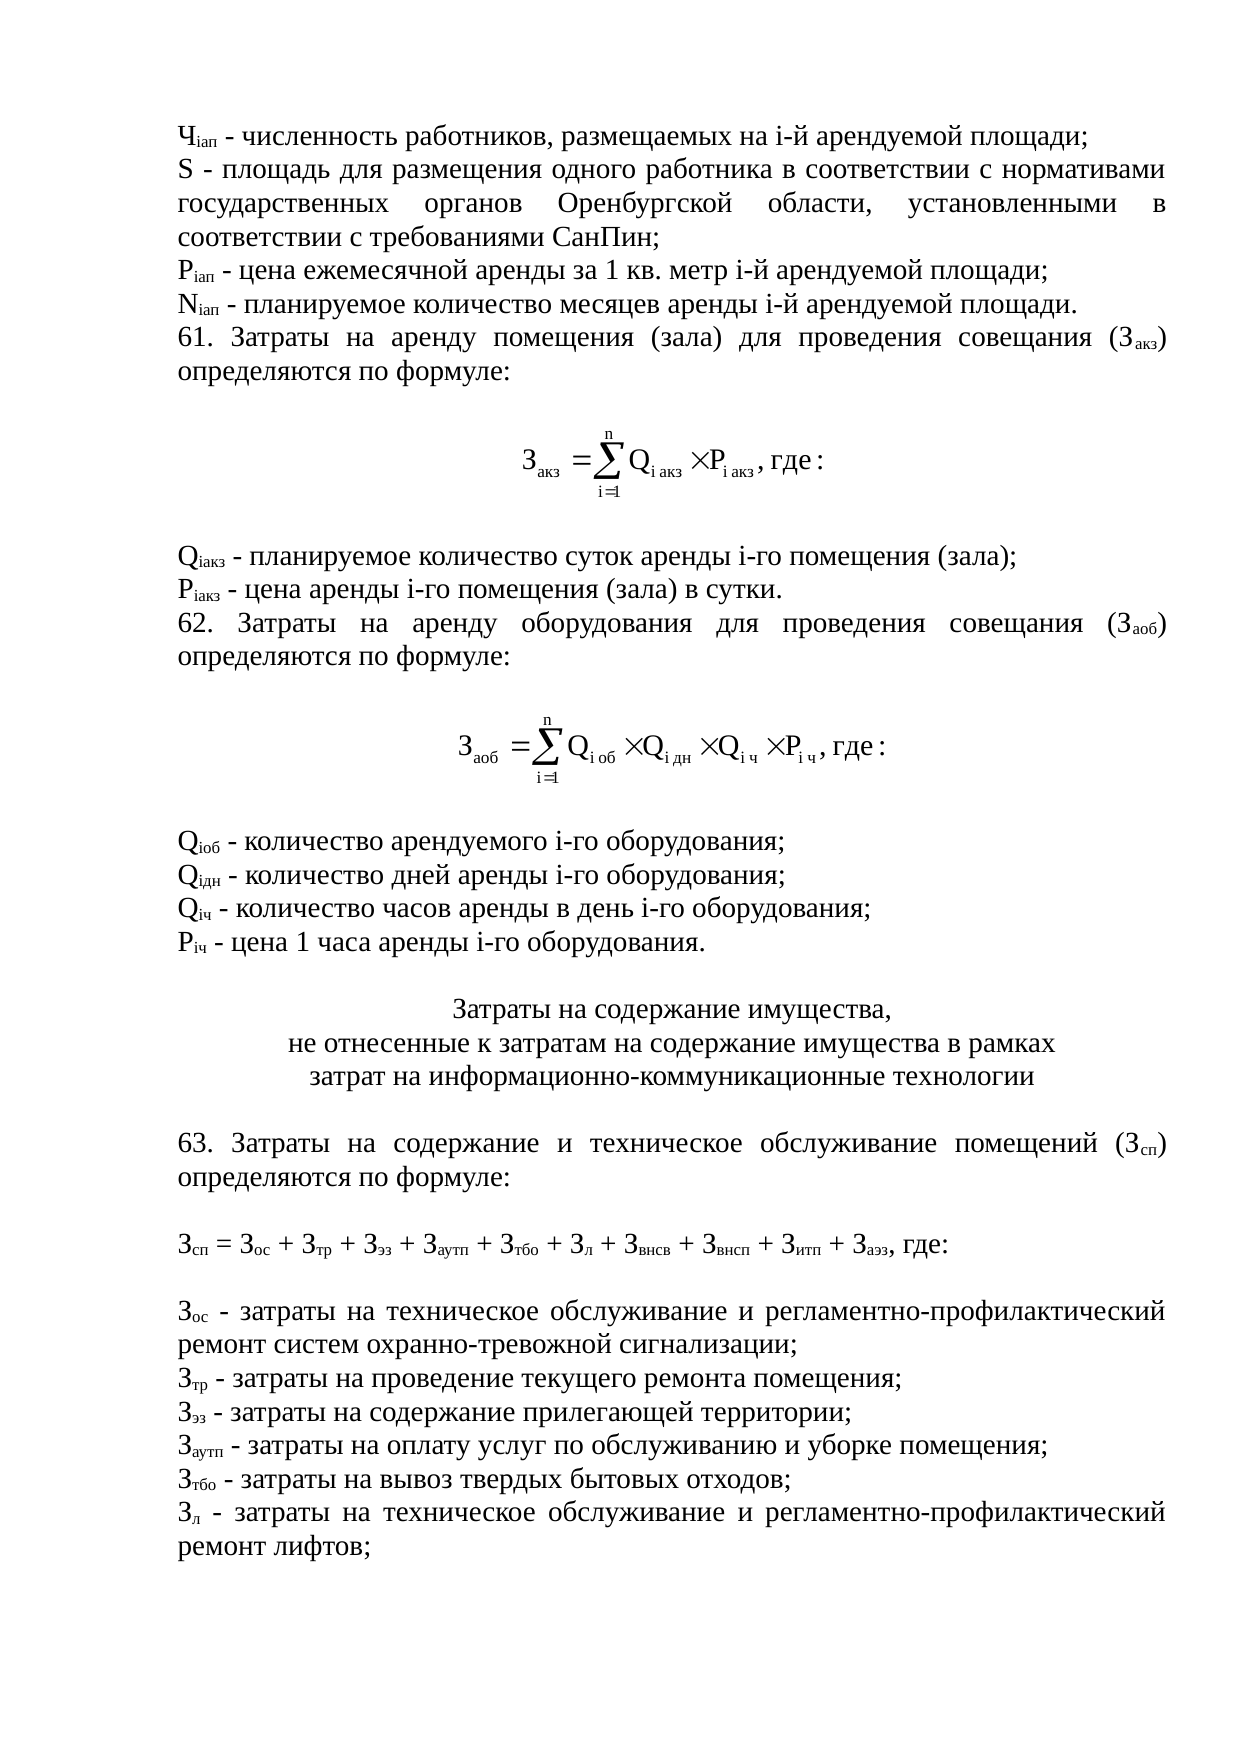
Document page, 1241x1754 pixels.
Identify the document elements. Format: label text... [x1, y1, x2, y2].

text Зсп = Зос + Зтр + Зэз + Заутп + Зтбо + Зл + Звнсв + Звнсп + Зитп + Заэз, где: [177, 1226, 1167, 1259]
text Зос - затраты на техническое обслуживание и регламентно-профилактический ремонт систем охранно-тревожной сигнализации; [177, 1293, 1167, 1360]
text 61. Затраты на аренду помещения (зала) для проведения совещания (Закз) определяются по формуле: [177, 319, 1167, 386]
text Qiакз - планируемое количество суток аренды i-го помещения (зала); [177, 538, 1167, 571]
subtitle Затраты на содержание имущества, [177, 991, 1167, 1025]
text Заутп - затраты на оплату услуг по обслуживанию и уборке помещения; [177, 1427, 1167, 1461]
text Piч - цена 1 часа аренды i-го оборудования. [177, 924, 1167, 958]
text 62. Затраты на аренду оборудования для проведения совещания (Заоб) определяются по формуле: [177, 605, 1167, 672]
text Niап - планируемое количество месяцев аренды i-й арендуемой площади. [177, 286, 1167, 319]
text затрат на информационно-коммуникационные технологии [177, 1058, 1167, 1092]
text Чiап - численность работников, размещаемых на i-й арендуемой площади; [177, 118, 1167, 152]
text Qiдн - количество дней аренды i-го оборудования; [177, 857, 1167, 891]
text Зтр - затраты на проведение текущего ремонта помещения; [177, 1360, 1167, 1394]
text Piап - цена ежемесячной аренды за 1 кв. метр i-й арендуемой площади; [177, 252, 1167, 286]
text не отнесенные к затратам на содержание имущества в рамках [177, 1025, 1167, 1058]
text Piакз - цена аренды i-го помещения (зала) в сутки. [177, 571, 1167, 605]
text Зл - затраты на техническое обслуживание и регламентно-профилактический ремонт лифтов; [177, 1494, 1167, 1561]
text S - площадь для размещения одного работника в соответствии с нормативами государственных органов Оренбургской области, установленными в соответствии с требованиями СанПин; [177, 152, 1167, 252]
text 63. Затраты на содержание и техническое обслуживание помещений (Зсп) определяются по формуле: [177, 1125, 1167, 1192]
text Qiоб - количество арендуемого i-го оборудования; [177, 823, 1167, 857]
text Qiч - количество часов аренды в день i-го оборудования; [177, 891, 1167, 924]
text Зтбо - затраты на вывоз твердых бытовых отходов; [177, 1461, 1167, 1494]
text Зэз - затраты на содержание прилегающей территории; [177, 1394, 1167, 1427]
